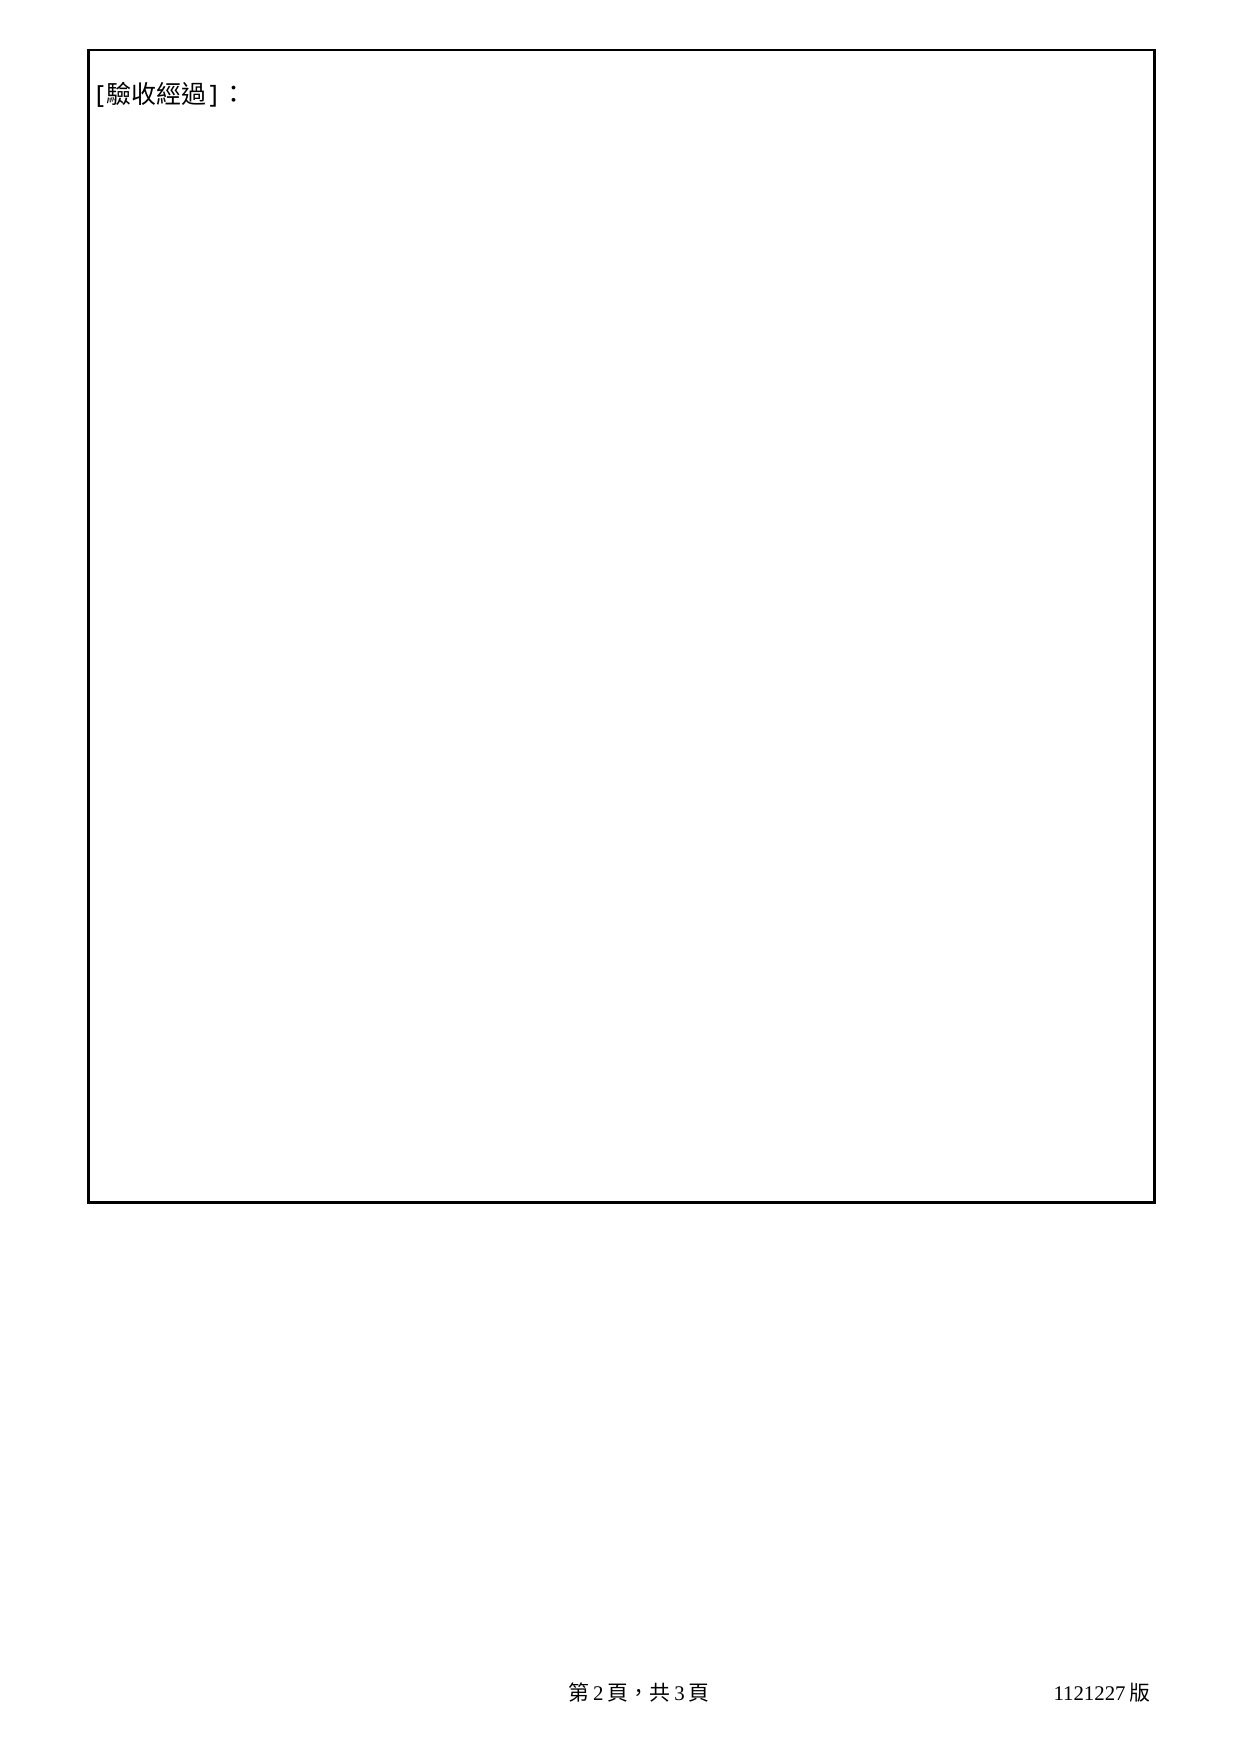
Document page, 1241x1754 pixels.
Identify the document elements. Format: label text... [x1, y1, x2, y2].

table_cell [驗收經過]： [90, 51, 1153, 1201]
